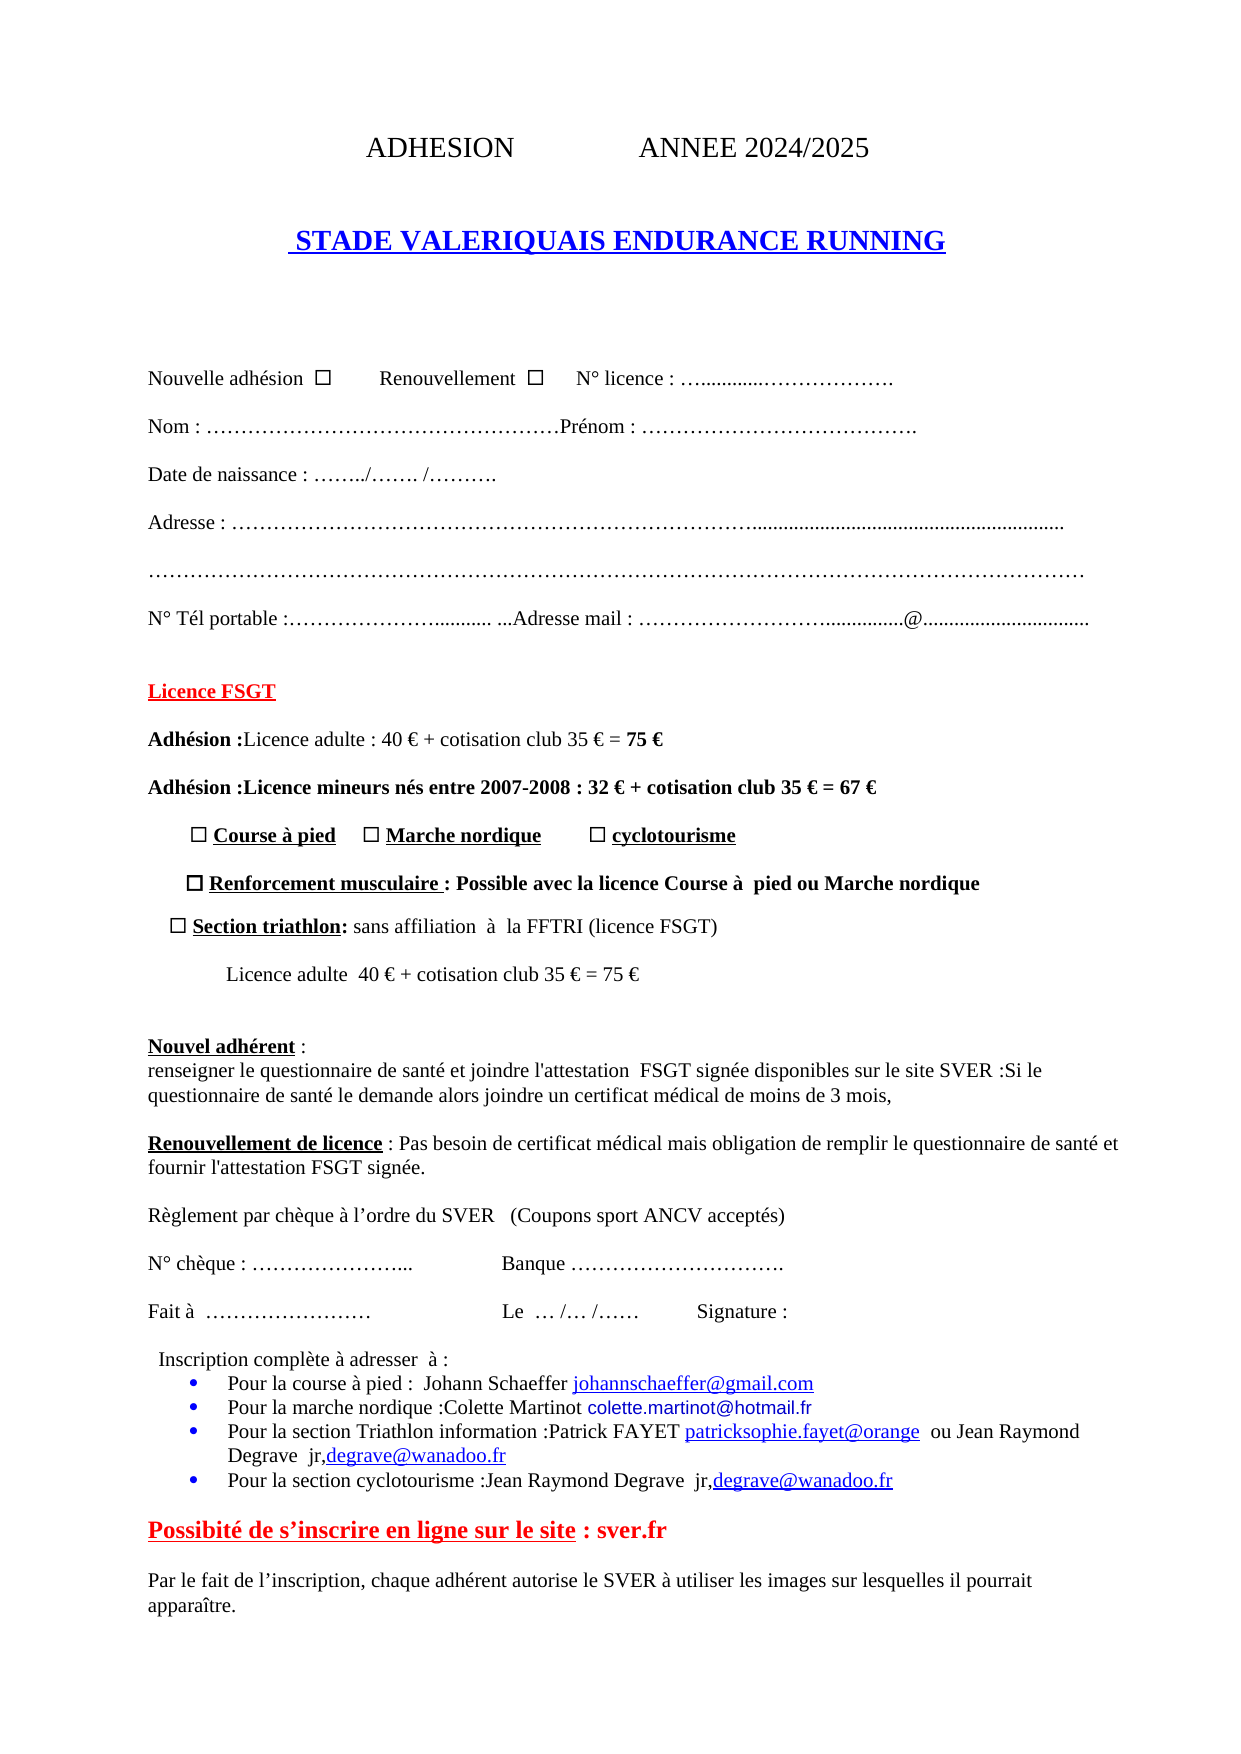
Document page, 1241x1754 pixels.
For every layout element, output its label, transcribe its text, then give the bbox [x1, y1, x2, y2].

text Nom : ……………………………………………Prénom : …………………………………. [148, 414, 1125, 438]
text Règlement par chèque à l’ordre du SVER (Coupons sport ANCV acceptés) [148, 1203, 1125, 1227]
list Pour la course à pied : Johann Schaeffer johannschaeffer@gmail.com [190, 1371, 1125, 1395]
text Renouvellement de licence : Pas besoin de certificat médical mais obligation de remplir le questionnaire de santé et fournir l'attestation FSGT signée. [148, 1131, 1125, 1179]
text Possibité de s’inscrire en ligne sur le site : sver.fr [148, 1516, 1125, 1544]
text ADHESION ANNEE 2024/2025 [88, 130, 1125, 164]
text  Section triathlon: sans affiliation à la FFTRI (licence FSGT) [148, 914, 1125, 938]
text ……………………………………………………………………………………………………………………… [148, 558, 1125, 582]
text Licence FSGT [148, 678, 1125, 703]
text Date de naissance : ……../……. /………. [148, 462, 1125, 486]
list Pour la section cyclotourisme :Jean Raymond Degrave jr,degrave@wanadoo.fr [190, 1467, 1125, 1492]
text Adhésion :Licence adulte : 40 € + cotisation club 35 € = 75 € [148, 727, 1125, 751]
text Nouvelle adhésion  Renouvellement  N° licence : …............………………. [148, 366, 1125, 390]
text N° chèque : …………………... Banque …………………………. [148, 1251, 1125, 1275]
text STADE VALERIQUAIS ENDURANCE RUNNING [288, 223, 1000, 256]
text renseigner le questionnaire de santé et joindre l'attestation FSGT signée disponibles sur le site SVER :Si le questionnaire de santé le demande alors joindre un certificat médical de moins de 3 mois, [148, 1058, 1125, 1107]
text  Renforcement musculaire : Possible avec la licence Course à pied ou Marche nordique [148, 871, 1125, 895]
text Nouvel adhérent : [148, 1034, 1125, 1058]
text Adhésion :Licence mineurs nés entre 2007-2008 : 32 € + cotisation club 35 € = 67 € [148, 775, 1125, 799]
text N° Tél portable :…………………........... ...Adresse mail : ………………………...............@................................ [148, 606, 1125, 630]
text Fait à …………………… Le … /… /…… Signature : [148, 1299, 1125, 1323]
list Pour la section Triathlon information :Patrick FAYET patricksophie.fayet@orange ou Jean Raymond Degrave jr,degrave@wanadoo.fr [190, 1419, 1125, 1467]
text Par le fait de l’inscription, chaque adhérent autorise le SVER à utiliser les images sur lesquelles il pourrait apparaître. [148, 1568, 1125, 1617]
list Pour la marche nordique :Colette Martinot colette.martinot@hotmail.fr [190, 1395, 1125, 1419]
text Licence adulte 40 € + cotisation club 35 € = 75 € [148, 962, 1125, 986]
text  Course à pied  Marche nordique  cyclotourisme [148, 823, 1125, 847]
text Adresse : …………………………………………………………………............................................................ [148, 510, 1125, 534]
text Inscription complète à adresser à : [148, 1347, 1125, 1371]
